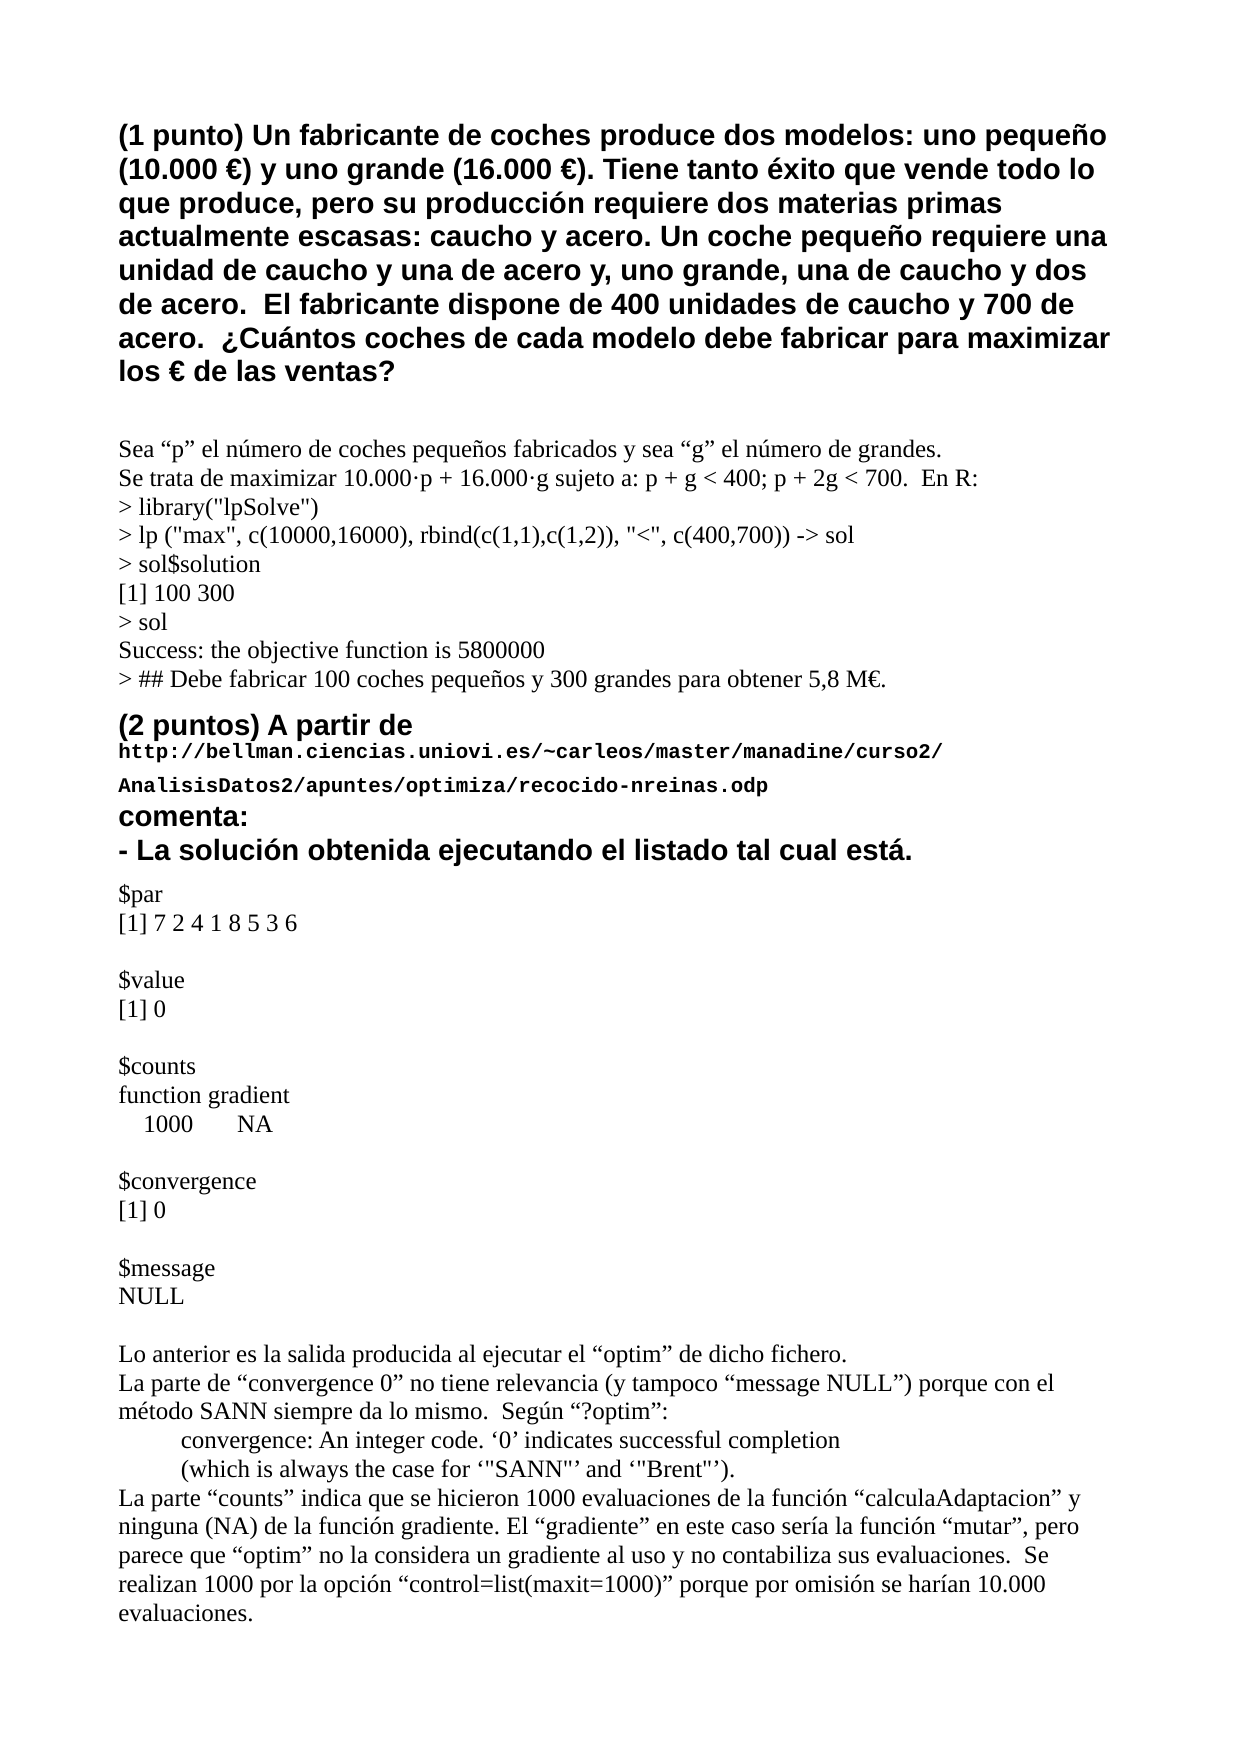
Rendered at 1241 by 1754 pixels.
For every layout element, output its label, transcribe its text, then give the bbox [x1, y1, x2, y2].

text NULL [118, 1281, 1122, 1310]
text Success: the objective function is 5800000 [118, 636, 1122, 664]
text (which is always the case for ‘"SANN"’ and ‘"Brent"’). [118, 1454, 1122, 1483]
text > sol$solution [118, 549, 1122, 578]
text Sea “p” el número de coches pequeños fabricados y sea “g” el número de grandes. [118, 434, 1122, 463]
text function gradient [118, 1080, 1122, 1109]
text > library("lpSolve") [118, 492, 1122, 521]
text > lp ("max", c(10000,16000), rbind(c(1,1),c(1,2)), "<", c(400,700)) -> sol [118, 521, 1122, 549]
text $convergence [118, 1166, 1122, 1195]
text $counts [118, 1051, 1122, 1080]
text $par [118, 879, 1122, 908]
text > ## Debe fabricar 100 coches pequeños y 300 grandes para obtener 5,8 M€. [118, 664, 1122, 693]
text Lo anterior es la salida producida al ejecutar el “optim” de dicho fichero. [118, 1339, 1122, 1368]
text $message [118, 1253, 1122, 1281]
text La parte de “convergence 0” no tiene relevancia (y tampoco “message NULL”) porque con el método SANN siempre da lo mismo. Según “?optim”: [118, 1368, 1122, 1425]
text [1] 0 [118, 994, 1122, 1023]
text [1] 100 300 [118, 578, 1122, 607]
subtitle (2 puntos) A partir de http://bellman.ciencias.uniovi.es/~carleos/master/manadine/curso2/AnalisisDatos2/apuntes/optimiza/recocido-nreinas.odp comenta: - La solución obtenida ejecutando el listado tal cual está. [118, 708, 1122, 866]
text [1] 7 2 4 1 8 5 3 6 [118, 908, 1122, 936]
text 1000 NA [118, 1109, 1122, 1138]
text La parte “counts” indica que se hicieron 1000 evaluaciones de la función “calculaAdaptacion” y ninguna (NA) de la función gradiente. El “gradiente” en este caso sería la función “mutar”, pero parece que “optim” no la considera un gradiente al uso y no contabiliza sus evaluaciones. Se realizan 1000 por la opción “control=list(maxit=1000)” porque por omisión se harían 10.000 evaluaciones. [118, 1483, 1122, 1626]
text [1] 0 [118, 1195, 1122, 1224]
text Se trata de maximizar 10.000·p + 16.000·g sujeto a: p + g < 400; p + 2g < 700. En R: [118, 463, 1122, 492]
subtitle (1 punto) Un fabricante de coches produce dos modelos: uno pequeño (10.000 €) y uno grande (16.000 €). Tiene tanto éxito que vende todo lo que produce, pero su producción requiere dos materias primas actualmente escasas: caucho y acero. Un coche pequeño requiere una unidad de caucho y una de acero y, uno grande, una de caucho y dos de acero. El fabricante dispone de 400 unidades de caucho y 700 de acero. ¿Cuántos coches de cada modelo debe fabricar para maximizar los € de las ventas? [118, 118, 1122, 422]
text $value [118, 965, 1122, 994]
text convergence: An integer code. ‘0’ indicates successful completion [118, 1425, 1122, 1454]
text > sol [118, 607, 1122, 636]
